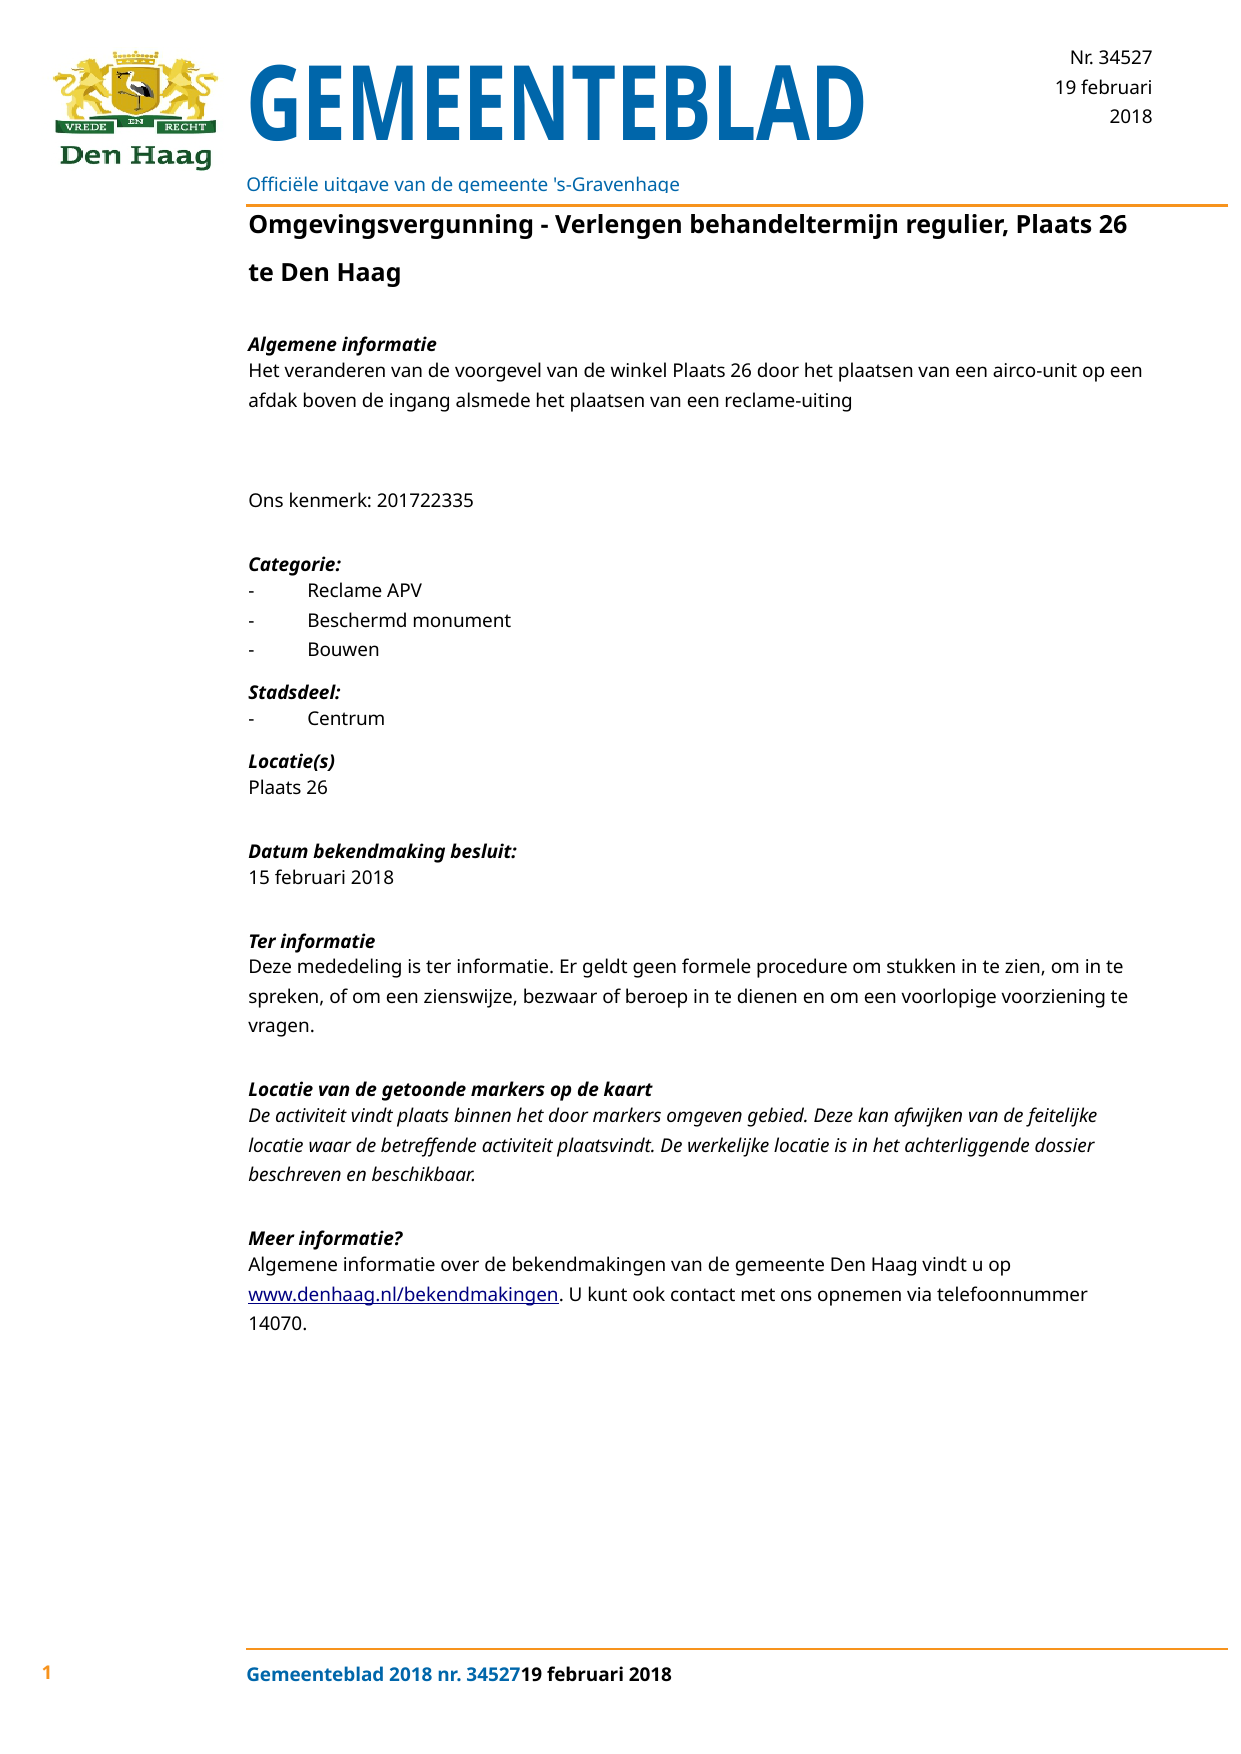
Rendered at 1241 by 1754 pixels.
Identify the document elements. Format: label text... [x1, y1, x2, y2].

text Categorie: [248, 552, 1152, 577]
picture [41, 47, 231, 172]
list Reclame APV [248, 577, 1152, 603]
text Locatie(s) [248, 748, 1152, 774]
text Deze mededeling is ter informatie. Er geldt geen formele procedure om stukken in te zien, om in te spreken, of om een zienswijze, bezwaar of beroep in te dienen en om een voorlopige voorziening te vragen. [248, 953, 1152, 1038]
text Het veranderen van de voorgevel van de winkel Plaats 26 door het plaatsen van een airco-unit op een afdak boven de ingang alsmede het plaatsen van een reclame-uiting [248, 357, 1152, 412]
text Ons kenmerk: 201722335 [248, 488, 1152, 513]
text Algemene informatie over de bekendmakingen van de gemeente Den Haag vindt u op www.denhaag.nl/bekendmakingen. U kunt ook contact met ons opnemen via telefoonnummer 14070. [248, 1251, 1152, 1336]
text Locatie van de getoonde markers op de kaart [248, 1077, 1152, 1102]
text Stadsdeel: [248, 679, 1152, 705]
text Algemene informatie [248, 331, 1152, 357]
text 15 februari 2018 [248, 864, 1152, 889]
text Ter informatie [248, 928, 1152, 953]
text Meer informatie? [248, 1226, 1152, 1251]
text Plaats 26 [248, 774, 1152, 800]
text De activiteit vindt plaats binnen het door markers omgeven gebied. Deze kan afwijken van de feitelijke locatie waar de betreffende activiteit plaatsvindt. De werkelijke locatie is in het achterliggende dossier beschreven en beschikbaar. [248, 1102, 1152, 1187]
list Centrum [248, 705, 1152, 731]
text Datum bekendmaking besluit: [248, 838, 1152, 864]
list Beschermd monument [248, 607, 1152, 633]
list Bouwen [248, 636, 1152, 662]
text Omgevingsvergunning - Verlengen behandeltermijn regulier, Plaats 26 te Den Haag [248, 207, 1152, 288]
